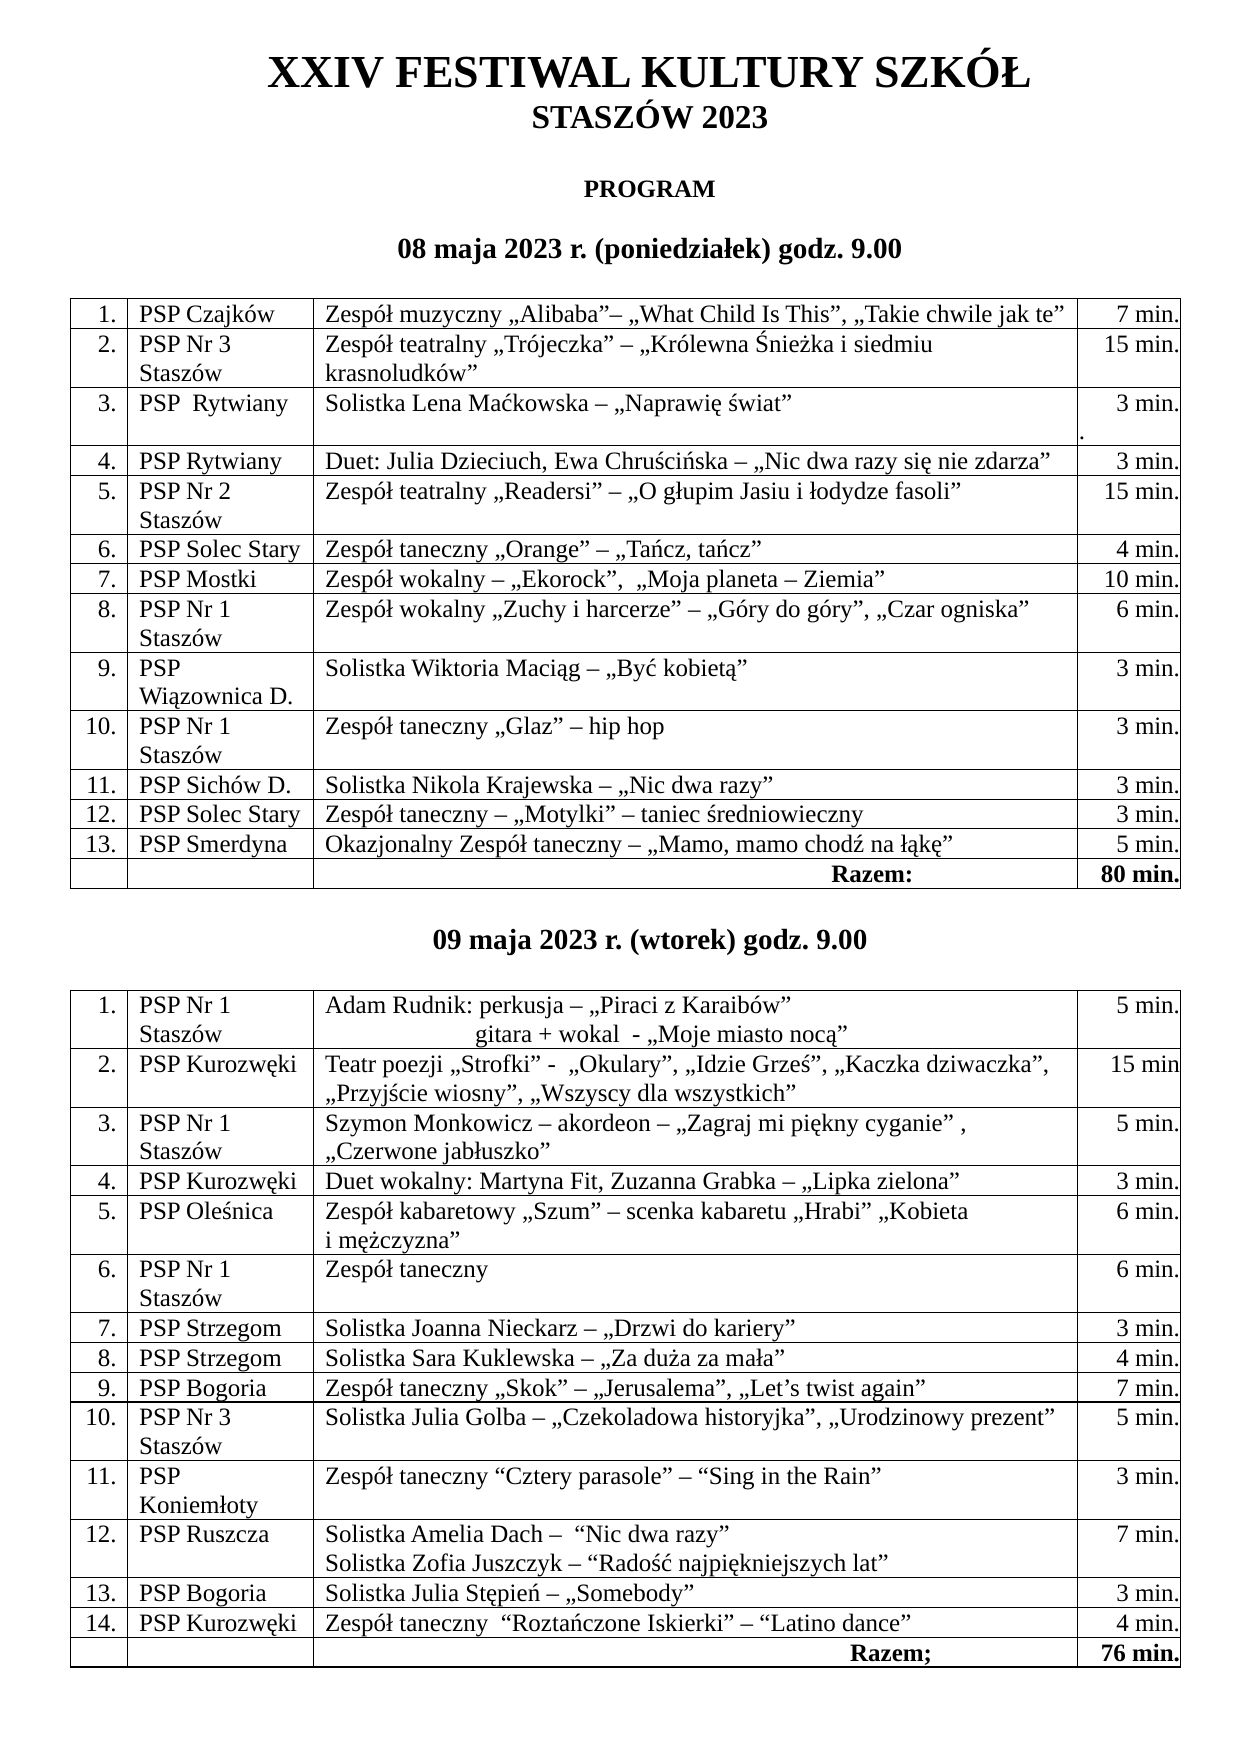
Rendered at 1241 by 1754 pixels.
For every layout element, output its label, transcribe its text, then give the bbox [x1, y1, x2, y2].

table_cell 4 min. [1078, 535, 1180, 563]
table_cell 15 min [1078, 1049, 1180, 1107]
table_cell 4. [71, 1166, 127, 1195]
table_cell Zespół taneczny – „Motylki” – taniec średniowieczny [314, 800, 1077, 828]
table_cell 9. [71, 1373, 127, 1401]
table_cell 5 min. [1078, 1403, 1180, 1460]
table_cell Solistka Julia Stępień – „Somebody” [314, 1578, 1077, 1607]
table_cell 11. [71, 1461, 127, 1518]
table_cell Solistka Julia Golba – „Czekoladowa historyjka”, „Urodzinowy prezent” [314, 1403, 1077, 1460]
table_cell 3 min. [1078, 1578, 1180, 1607]
table_cell 10. [71, 1403, 127, 1460]
table_cell PSP Solec Stary [128, 535, 313, 563]
table_cell PSP Kurozwęki [128, 1166, 313, 1195]
table_cell 13. [71, 1578, 127, 1607]
table_cell Zespół taneczny „Orange” – „Tańcz, tańcz” [314, 535, 1077, 563]
table_cell 3 min. [1078, 1461, 1180, 1518]
table_cell 3 min. [1078, 653, 1180, 710]
table_cell Teatr poezji „Strofki” - „Okulary”, „Idzie Grześ”, „Kaczka dziwaczka”, „Przyjście wiosny”, „Wszyscy dla wszystkich” [314, 1049, 1077, 1107]
subtitle PROGRAM [148, 174, 1152, 202]
table_cell 7 min. [1078, 1373, 1180, 1401]
table_cell PSP Nr 1 Staszów [128, 594, 313, 652]
table_cell 4. [71, 446, 127, 475]
table_cell 3. [71, 1108, 127, 1165]
table_cell 13. [71, 829, 127, 858]
table_cell 3 min. [1078, 446, 1180, 475]
table_cell PSP Wiązownica D. [128, 653, 313, 710]
table_cell PSP Rytwiany [128, 446, 313, 475]
table_cell Zespół taneczny “Cztery parasole” – “Sing in the Rain” [314, 1461, 1077, 1518]
table_cell PSP Oleśnica [128, 1196, 313, 1253]
table_cell Zespół taneczny [314, 1255, 1077, 1312]
table_cell 3 min. [1078, 1166, 1180, 1195]
table_cell Zespół teatralny „Readersi” – „O głupim Jasiu i łodydze fasoli” [314, 476, 1077, 533]
table_cell 6. [71, 1255, 127, 1312]
table_cell PSP Strzegom [128, 1343, 313, 1372]
table_header PSP Czajków [128, 299, 313, 328]
table_header PSP Nr 1 Staszów [128, 991, 313, 1048]
table_cell 7. [71, 564, 127, 593]
table_cell 15 min. [1078, 329, 1180, 387]
table_cell 3. [71, 388, 127, 445]
table_cell 5 min. [1078, 1108, 1180, 1165]
table_cell PSP Koniemłoty [128, 1461, 313, 1518]
table_cell 80 min. [1078, 859, 1180, 888]
table_cell PSP Solec Stary [128, 800, 313, 828]
table_cell PSP Sichów D. [128, 770, 313, 798]
table_cell 15 min. [1078, 476, 1180, 533]
table_cell Solistka Joanna Nieckarz – „Drzwi do kariery” [314, 1313, 1077, 1342]
table_cell 9. [71, 653, 127, 710]
table_cell PSP Rytwiany [128, 388, 313, 445]
table_header 1. [71, 299, 127, 328]
table_cell 3 min. [1078, 711, 1180, 769]
text STASZÓW 2023 [148, 97, 1152, 135]
table_cell PSP Bogoria [128, 1578, 313, 1607]
table_cell 2. [71, 329, 127, 387]
table_cell Solistka Sara Kuklewska – „Za duża za mała” [314, 1343, 1077, 1372]
table_cell 4 min. [1078, 1608, 1180, 1637]
table_cell Zespół teatralny „Trójeczka” – „Królewna Śnieżka i siedmiu krasnoludków” [314, 329, 1077, 387]
table_cell 5. [71, 476, 127, 533]
table_cell Zespół taneczny „Glaz” – hip hop [314, 711, 1077, 769]
table_cell 10 min. [1078, 564, 1180, 593]
table_cell Zespół wokalny – „Ekorock”, „Moja planeta – Ziemia” [314, 564, 1077, 593]
table_cell 8. [71, 1343, 127, 1372]
table_cell 76 min. [1078, 1638, 1180, 1666]
table_cell 11. [71, 770, 127, 798]
table_cell 6 min. [1078, 1196, 1180, 1253]
table_cell [128, 859, 313, 888]
table_cell Solistka Amelia Dach – “Nic dwa razy” Solistka Zofia Juszczyk – “Radość najpiękniejszych lat” [314, 1520, 1077, 1577]
table_cell Solistka Wiktoria Maciąg – „Być kobietą” [314, 653, 1077, 710]
table_cell Zespół taneczny „Skok” – „Jerusalema”, „Let’s twist again” [314, 1373, 1077, 1401]
table_cell 7 min. [1078, 1520, 1180, 1577]
table_cell 3 min. . [1078, 388, 1180, 445]
table_cell [71, 1638, 127, 1666]
table_cell 5. [71, 1196, 127, 1253]
text XXIV FESTIWAL KULTURY SZKÓŁ [148, 44, 1152, 97]
table_cell PSP Mostki [128, 564, 313, 593]
table_cell PSP Kurozwęki [128, 1608, 313, 1637]
table_cell Zespół wokalny „Zuchy i harcerze” – „Góry do góry”, „Czar ogniska” [314, 594, 1077, 652]
table_cell Duet: Julia Dzieciuch, Ewa Chruścińska – „Nic dwa razy się nie zdarza” [314, 446, 1077, 475]
table_cell 7. [71, 1313, 127, 1342]
table_cell 3 min. [1078, 800, 1180, 828]
table_cell 3 min. [1078, 770, 1180, 798]
table_cell 10. [71, 711, 127, 769]
table_cell PSP Nr 3 Staszów [128, 329, 313, 387]
table_cell Solistka Lena Maćkowska – „Naprawię świat” [314, 388, 1077, 445]
table_cell 4 min. [1078, 1343, 1180, 1372]
table_cell Okazjonalny Zespół taneczny – „Mamo, mamo chodź na łąkę” [314, 829, 1077, 858]
table_cell 12. [71, 800, 127, 828]
table_cell [71, 859, 127, 888]
table_cell Razem; [314, 1638, 1077, 1666]
table_header 1. [71, 991, 127, 1048]
text 09 maja 2023 r. (wtorek) godz. 9.00 [148, 922, 1152, 956]
table_cell PSP Ruszcza [128, 1520, 313, 1577]
table_cell PSP Nr 1 Staszów [128, 711, 313, 769]
table_cell 5 min. [1078, 829, 1180, 858]
table_cell 2. [71, 1049, 127, 1107]
table_cell 6 min. [1078, 594, 1180, 652]
table_cell [128, 1638, 313, 1666]
table_header Adam Rudnik: perkusja – „Piraci z Karaibów” gitara + wokal - „Moje miasto nocą” [314, 991, 1077, 1048]
table_cell PSP Smerdyna [128, 829, 313, 858]
table_cell Szymon Monkowicz – akordeon – „Zagraj mi piękny cyganie” , „Czerwone jabłuszko” [314, 1108, 1077, 1165]
table_cell 14. [71, 1608, 127, 1637]
table_cell PSP Nr 1 Staszów [128, 1255, 313, 1312]
table_cell PSP Nr 1 Staszów [128, 1108, 313, 1165]
table_cell PSP Strzegom [128, 1313, 313, 1342]
table_cell PSP Nr 3 Staszów [128, 1403, 313, 1460]
table_cell PSP Kurozwęki [128, 1049, 313, 1107]
table_cell Solistka Nikola Krajewska – „Nic dwa razy” [314, 770, 1077, 798]
text 08 maja 2023 r. (poniedziałek) godz. 9.00 [148, 231, 1152, 265]
table_cell 6. [71, 535, 127, 563]
table_cell Zespół taneczny “Roztańczone Iskierki” – “Latino dance” [314, 1608, 1077, 1637]
table_header 5 min. [1078, 991, 1180, 1048]
table_cell 8. [71, 594, 127, 652]
table_header 7 min. [1078, 299, 1180, 328]
table_cell 3 min. [1078, 1313, 1180, 1342]
table_cell PSP Bogoria [128, 1373, 313, 1401]
table_cell 12. [71, 1520, 127, 1577]
table_cell PSP Nr 2 Staszów [128, 476, 313, 533]
table_cell Zespół kabaretowy „Szum” – scenka kabaretu „Hrabi” „Kobieta i mężczyzna” [314, 1196, 1077, 1253]
table_cell Duet wokalny: Martyna Fit, Zuzanna Grabka – „Lipka zielona” [314, 1166, 1077, 1195]
table_cell 6 min. [1078, 1255, 1180, 1312]
table_header Zespół muzyczny „Alibaba”– „What Child Is This”, „Takie chwile jak te” [314, 299, 1077, 328]
table_cell Razem: [314, 859, 1077, 888]
